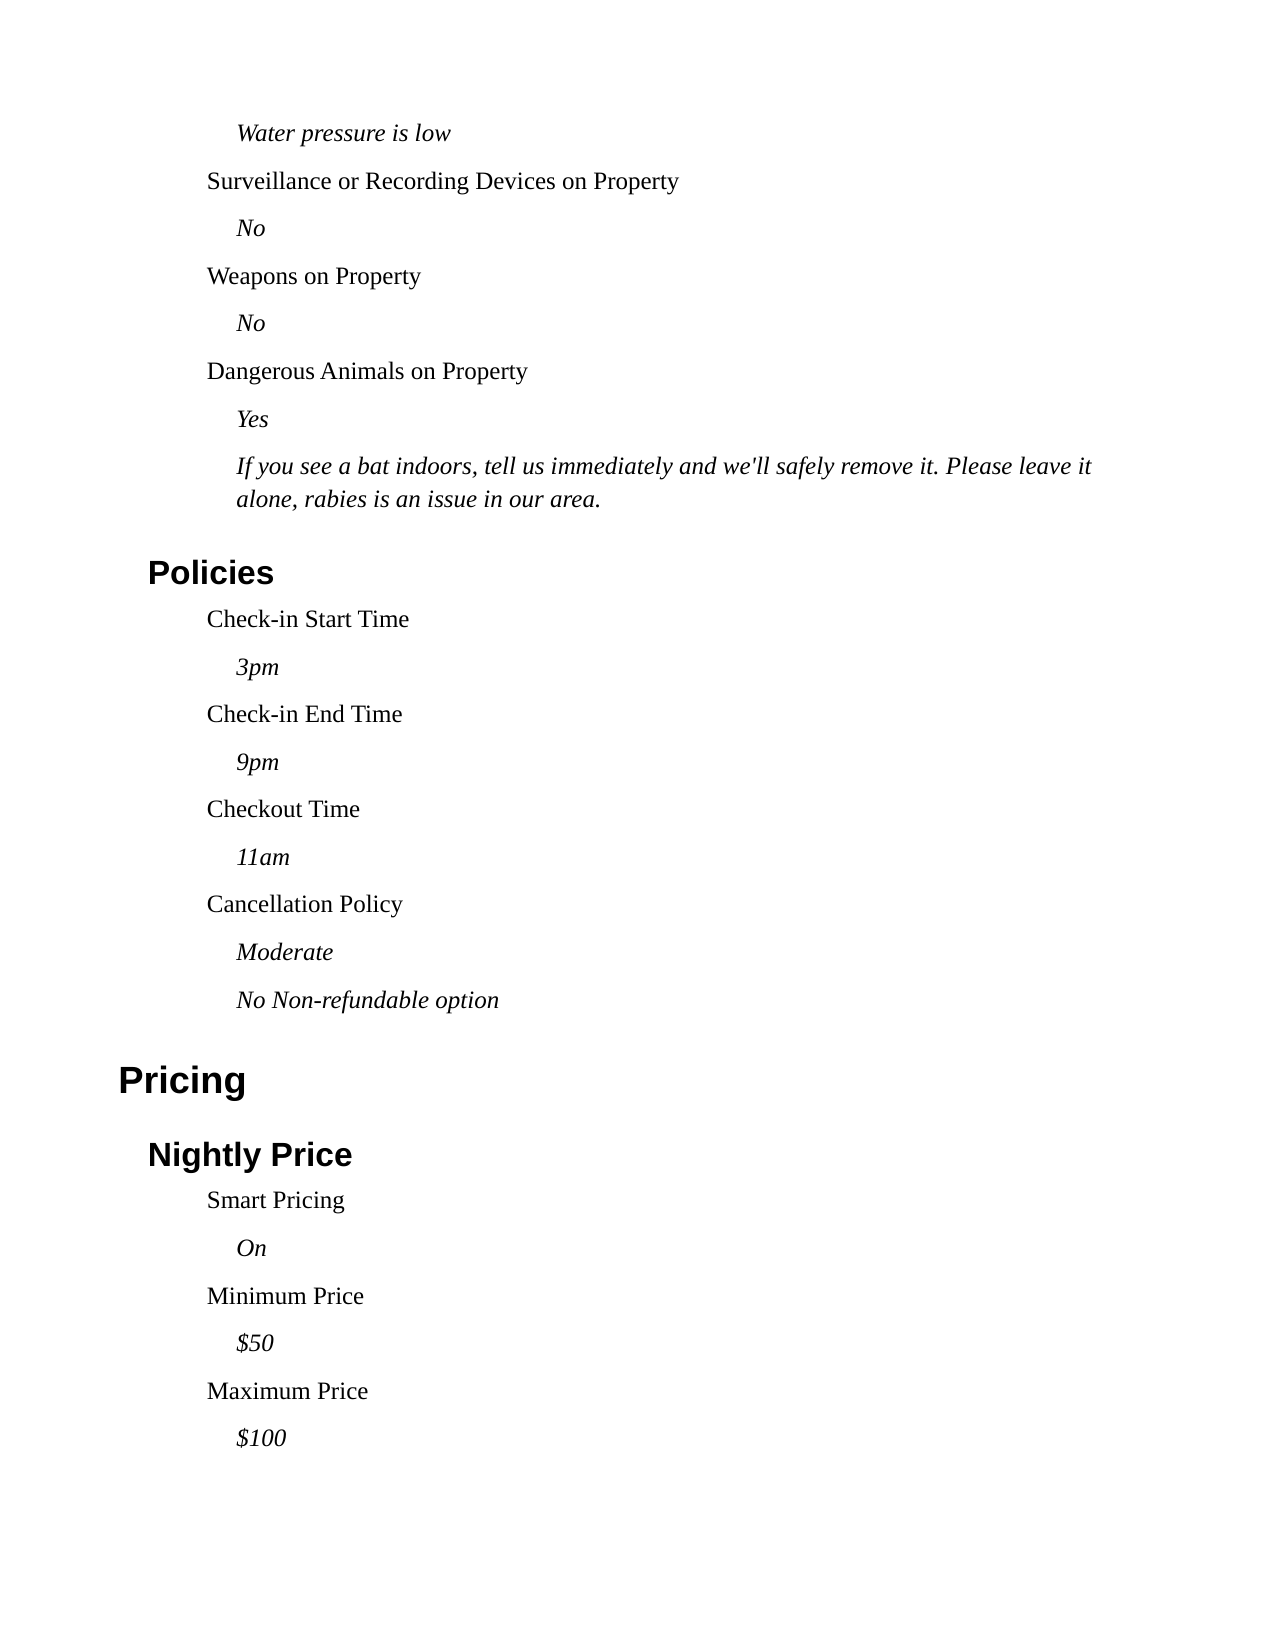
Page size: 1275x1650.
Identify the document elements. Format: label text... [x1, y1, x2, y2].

text Weapons on Property [118, 261, 1157, 290]
subtitle Nightly Price [148, 1134, 1157, 1173]
text 11am [236, 842, 1157, 871]
text No Non-refundable option [236, 985, 1157, 1013]
text 3pm [236, 652, 1157, 680]
text Maximum Price [118, 1376, 1157, 1405]
text $100 [236, 1423, 1157, 1452]
text Check-in End Time [118, 699, 1157, 728]
subtitle Pricing [118, 1057, 1157, 1101]
text If you see a bat indoors, tell us immediately and we'll safely remove it. Please leave it alone, rabies is an issue in our area. [236, 451, 1157, 513]
text $50 [236, 1328, 1157, 1357]
text Check-in Start Time [118, 604, 1157, 633]
text Dangerous Animals on Property [118, 356, 1157, 385]
text Water pressure is low [236, 118, 1157, 147]
text No [236, 308, 1157, 337]
text Yes [236, 404, 1157, 432]
text Minimum Price [118, 1281, 1157, 1309]
text Checkout Time [118, 794, 1157, 823]
text Smart Pricing [118, 1186, 1157, 1214]
subtitle Policies [148, 553, 1157, 591]
text Moderate [236, 937, 1157, 966]
text Cancellation Policy [118, 889, 1157, 918]
text Surveillance or Recording Devices on Property [118, 166, 1157, 194]
text On [236, 1233, 1157, 1262]
text No [236, 213, 1157, 242]
text 9pm [236, 747, 1157, 776]
